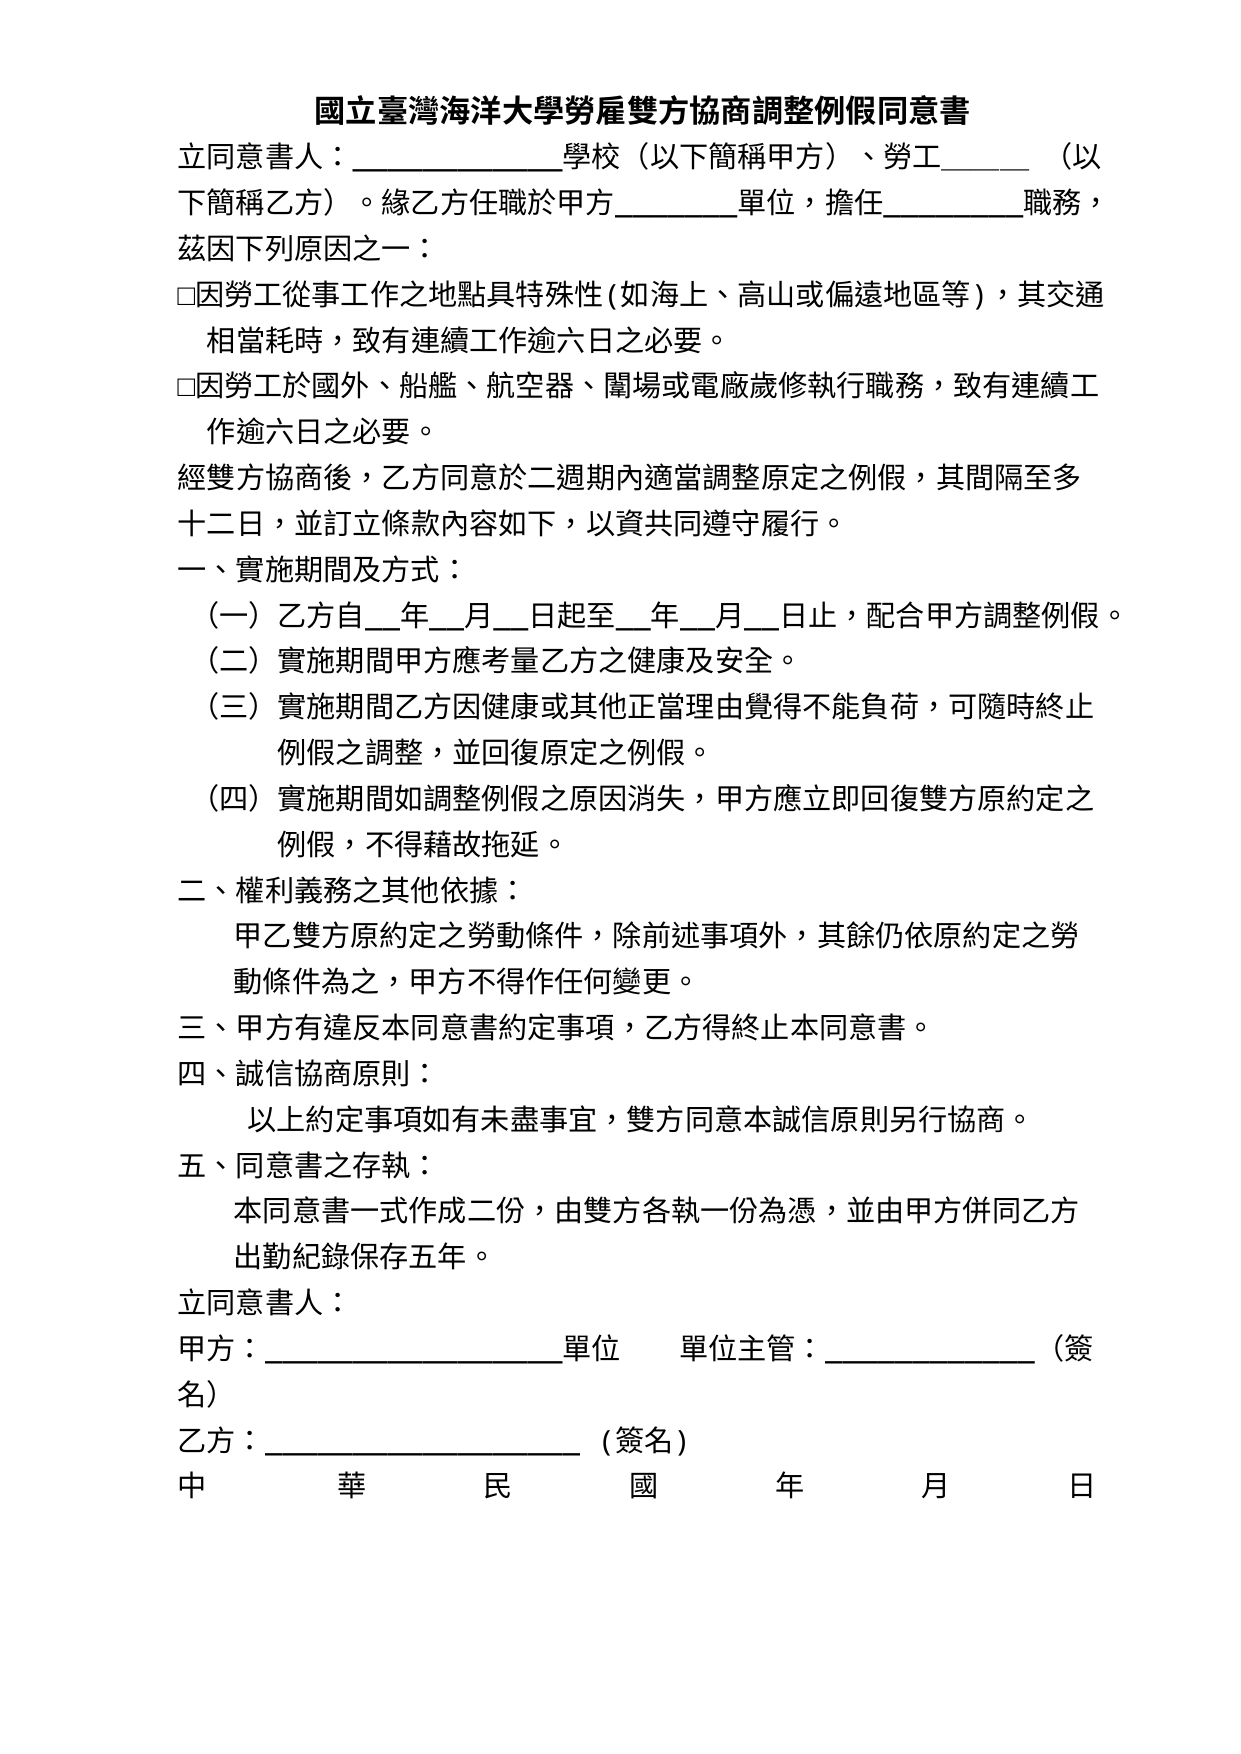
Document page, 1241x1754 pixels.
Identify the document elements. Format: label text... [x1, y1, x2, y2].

text □因勞工從事工作之地點具特殊性(如海上、高山或偏遠地區等)，其交通相當耗時，致有連續工作逾六日之必要。 [177, 268, 1107, 360]
text 甲方：_________________單位 單位主管：____________（簽名） [177, 1323, 1107, 1414]
text 本同意書一式作成二份，由雙方各執一份為憑，並由甲方併同乙方出勤紀錄保存五年。 [233, 1185, 1107, 1277]
text 立同意書人：____________學校（以下簡稱甲方）、勞工＿＿＿ （以下簡稱乙方）。緣乙方任職於甲方_______單位，擔任________職務，茲因下列原因之一： [177, 131, 1107, 268]
text 甲乙雙方原約定之勞動條件，除前述事項外，其餘仍依原約定之勞動條件為之，甲方不得作任何變更。 [233, 910, 1107, 1002]
text 三、甲方有違反本同意書約定事項，乙方得終止本同意書。 [177, 1002, 1107, 1048]
text 經雙方協商後，乙方同意於二週期內適當調整原定之例假，其間隔至多十二日，並訂立條款內容如下，以資共同遵守履行。 [177, 452, 1107, 543]
text （二）實施期間甲方應考量乙方之健康及安全。 [190, 635, 1107, 681]
text 國立臺灣海洋大學勞雇雙方協商調整例假同意書 [177, 77, 1107, 131]
text 四、誠信協商原則： [177, 1048, 1107, 1093]
text 立同意書人： [177, 1277, 1107, 1323]
text 中 華 民 國 年 月 日 [177, 1460, 1107, 1506]
text （一）乙方自__年__月__日起至__年__月__日止，配合甲方調整例假。 [190, 589, 1107, 635]
text 以上約定事項如有未盡事宜，雙方同意本誠信原則另行協商。 [177, 1093, 1107, 1139]
text （四）實施期間如調整例假之原因消失，甲方應立即回復雙方原約定之例假，不得藉故拖延。 [190, 773, 1107, 864]
text 乙方：__________________ (簽名) [177, 1414, 1107, 1460]
text 二、權利義務之其他依據： [177, 864, 1107, 910]
text 五、同意書之存執： [177, 1139, 1107, 1185]
text 一、實施期間及方式： [177, 543, 1107, 589]
text □因勞工於國外、船艦、航空器、闈場或電廠歲修執行職務，致有連續工作逾六日之必要。 [177, 360, 1107, 452]
text （三）實施期間乙方因健康或其他正當理由覺得不能負荷，可隨時終止例假之調整，並回復原定之例假。 [190, 681, 1107, 773]
